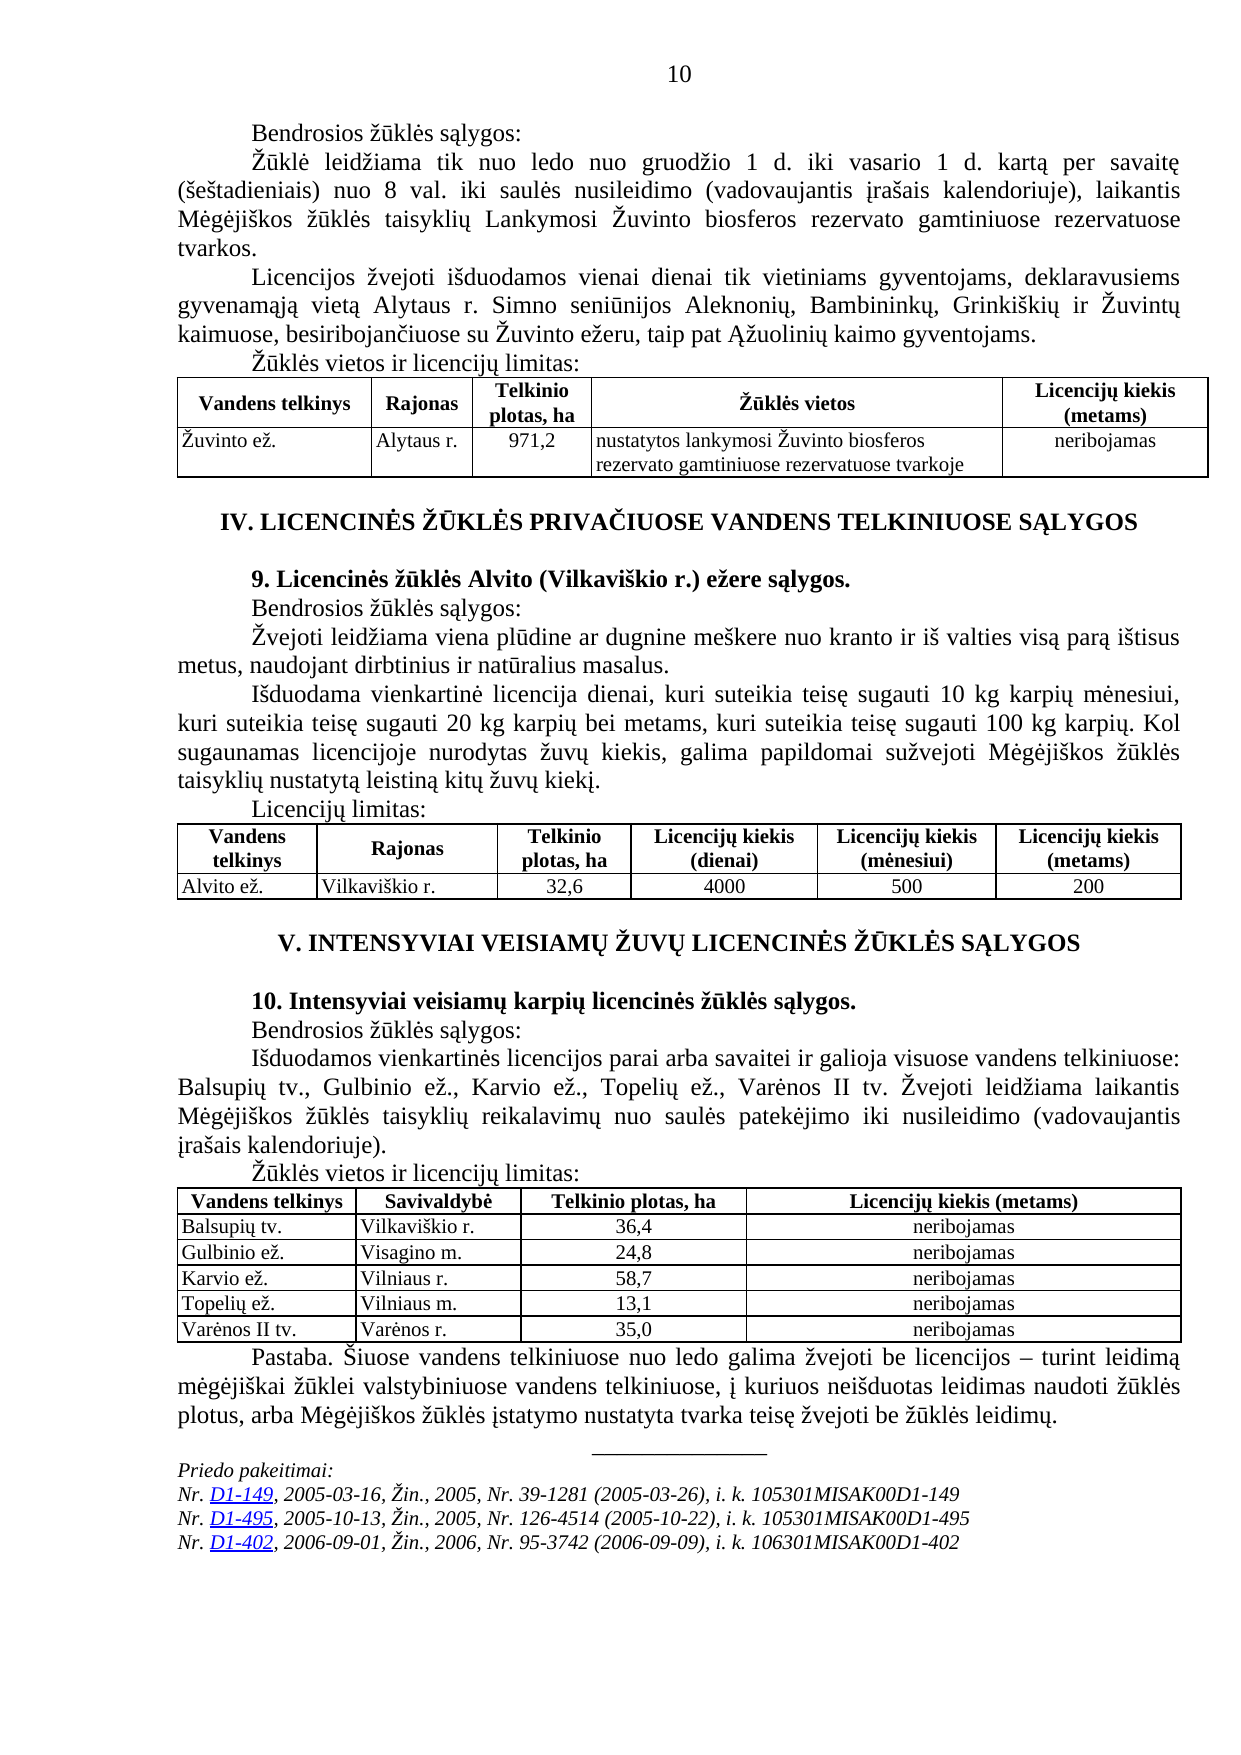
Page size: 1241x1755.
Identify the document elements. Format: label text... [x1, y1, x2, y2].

text Nr. D1-149, 2005-03-16, Žin., 2005, Nr. 39-1281 (2005-03-26), i. k. 105301MISAK00D1-149 [177, 1482, 1181, 1506]
text Nr. D1-495, 2005-10-13, Žin., 2005, Nr. 126-4514 (2005-10-22), i. k. 105301MISAK00D1-495 [177, 1506, 1181, 1530]
text V. INTENSYVIAI VEISIAMŲ ŽUVŲ LICENCINĖS ŽŪKLĖS SĄLYGOS [177, 928, 1181, 957]
table_cell 200 [997, 874, 1180, 898]
table_cell neribojamas [747, 1215, 1180, 1238]
table_cell Topelių ež. [178, 1291, 355, 1315]
text Žūklės vietos ir licencijų limitas: [177, 348, 1181, 377]
table_cell 32,6 [498, 874, 630, 898]
text Pastaba. Šiuose vandens telkiniuose nuo ledo galima žvejoti be licencijos – turint leidimą mėgėjiškai žūklei valstybiniuose vandens telkiniuose, į kuriuos neišduotas leidimas naudoti žūklės plotus, arba Mėgėjiškos žūklės įstatymo nustatyta tvarka teisę žvejoti be žūklės leidimų. [177, 1343, 1181, 1429]
text Priedo pakeitimai: [177, 1457, 1181, 1482]
table_header Savivaldybė [357, 1189, 520, 1213]
table_cell Karvio ež. [178, 1266, 355, 1290]
text ______________ [177, 1429, 1181, 1457]
table_header Licencijų kiekis (metams) [997, 825, 1180, 872]
text 9. Licencinės žūklės Alvito (Vilkaviškio r.) ežere sąlygos. [177, 564, 1181, 593]
table_cell neribojamas [747, 1240, 1180, 1264]
table_cell Vilniaus r. [357, 1266, 520, 1290]
table_cell 24,8 [522, 1240, 746, 1264]
table_header Licencijų kiekis (dienai) [632, 825, 817, 872]
text Nr. D1-402, 2006-09-01, Žin., 2006, Nr. 95-3742 (2006-09-09), i. k. 106301MISAK00D1-402 [177, 1530, 1181, 1554]
table_header Vandens telkinys [178, 1189, 355, 1213]
text Bendrosios žūklės sąlygos: [177, 593, 1181, 622]
text Licencijos žvejoti išduodamos vienai dienai tik vietiniams gyventojams, deklaravusiems gyvenamąją vietą Alytaus r. Simno seniūnijos Aleknonių, Bambininkų, Grinkiškių ir Žuvintų kaimuose, besiribojančiuose su Žuvinto ežeru, taip pat Ąžuolinių kaimo gyventojams. [177, 262, 1181, 348]
table_header Vandens telkinys [178, 825, 316, 872]
table_header Telkinio plotas, ha [473, 378, 591, 427]
text Išduodamos vienkartinės licencijos parai arba savaitei ir galioja visuose vandens telkiniuose: Balsupių tv., Gulbinio ež., Karvio ež., Topelių ež., Varėnos II tv. Žvejoti leidžiama laikantis Mėgėjiškos žūklės taisyklių reikalavimų nuo saulės patekėjimo iki nusileidimo (vadovaujantis įrašais kalendoriuje). [177, 1043, 1181, 1158]
table_header Telkinio plotas, ha [522, 1189, 746, 1213]
table_header Vandens telkinys [178, 378, 371, 427]
text IV. LICENCINĖS ŽŪKLĖS PRIVAČIUOSE VANDENS TELKINIUOSE SĄLYGOS [177, 507, 1181, 535]
table_cell Vilkaviškio r. [357, 1215, 520, 1238]
table_cell Varėnos r. [357, 1317, 520, 1341]
table_cell Alvito ež. [178, 874, 316, 898]
table_header Žūklės vietos [592, 378, 1002, 427]
table_cell neribojamas [747, 1266, 1180, 1290]
table_header Telkinio plotas, ha [498, 825, 630, 872]
table_header Rajonas [372, 378, 472, 427]
table_cell 13,1 [522, 1291, 746, 1315]
table_cell Visagino m. [357, 1240, 520, 1264]
table_header Licencijų kiekis (mėnesiui) [818, 825, 995, 872]
table_cell neribojamas [747, 1291, 1180, 1315]
table_cell 971,2 [473, 428, 591, 476]
table_cell neribojamas [1003, 428, 1207, 476]
table_cell Vilkaviškio r. [318, 874, 497, 898]
table_cell Žuvinto ež. [178, 428, 371, 476]
text Žūklės vietos ir licencijų limitas: [177, 1158, 1181, 1187]
table_header Rajonas [318, 825, 497, 872]
table_cell 36,4 [522, 1215, 746, 1238]
text Bendrosios žūklės sąlygos: [177, 118, 1181, 147]
table_cell Gulbinio ež. [178, 1240, 355, 1264]
table_cell Alytaus r. [372, 428, 472, 476]
table_cell Balsupių tv. [178, 1215, 355, 1238]
table_cell nustatytos lankymosi Žuvinto biosferos rezervato gamtiniuose rezervatuose tvarkoje [592, 428, 1002, 476]
table_cell 58,7 [522, 1266, 746, 1290]
table_cell 500 [818, 874, 995, 898]
table_cell 4000 [632, 874, 817, 898]
text Žūklė leidžiama tik nuo ledo nuo gruodžio 1 d. iki vasario 1 d. kartą per savaitę (šeštadieniais) nuo 8 val. iki saulės nusileidimo (vadovaujantis įrašais kalendoriuje), laikantis Mėgėjiškos žūklės taisyklių Lankymosi Žuvinto biosferos rezervato gamtiniuose rezervatuose tvarkos. [177, 147, 1181, 262]
text Licencijų limitas: [177, 794, 1181, 823]
text Žvejoti leidžiama viena plūdine ar dugnine meškere nuo kranto ir iš valties visą parą ištisus metus, naudojant dirbtinius ir natūralius masalus. [177, 622, 1181, 679]
text 10. Intensyviai veisiamų karpių licencinės žūklės sąlygos. [177, 986, 1181, 1015]
table_cell 35,0 [522, 1317, 746, 1341]
table_cell Vilniaus m. [357, 1291, 520, 1315]
table_cell Varėnos II tv. [178, 1317, 355, 1341]
text Išduodama vienkartinė licencija dienai, kuri suteikia teisę sugauti 10 kg karpių mėnesiui, kuri suteikia teisę sugauti 20 kg karpių bei metams, kuri suteikia teisę sugauti 100 kg karpių. Kol sugaunamas licencijoje nurodytas žuvų kiekis, galima papildomai sužvejoti Mėgėjiškos žūklės taisyklių nustatytą leistiną kitų žuvų kiekį. [177, 679, 1181, 794]
table_header Licencijų kiekis (metams) [1003, 378, 1207, 427]
text Bendrosios žūklės sąlygos: [177, 1015, 1181, 1043]
table_cell neribojamas [747, 1317, 1180, 1341]
table_header Licencijų kiekis (metams) [747, 1189, 1180, 1213]
